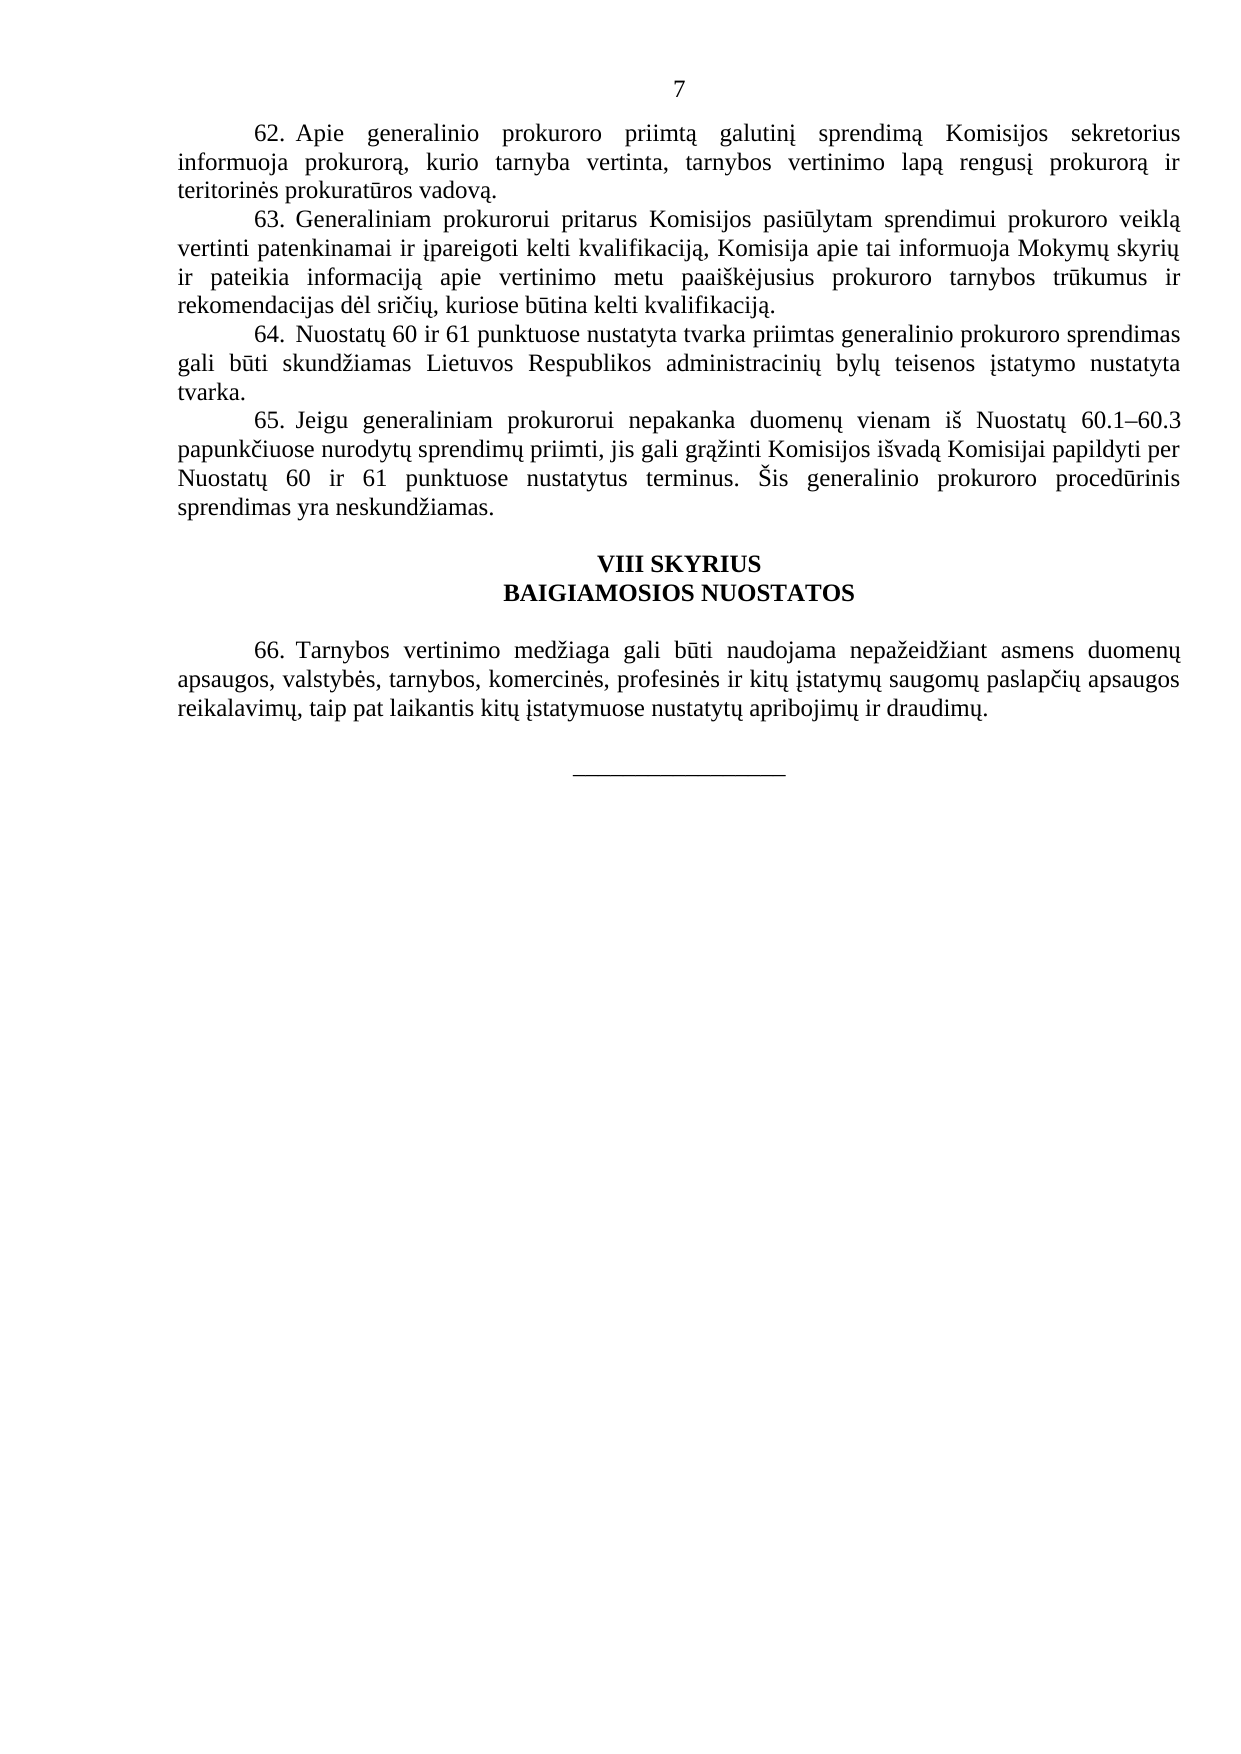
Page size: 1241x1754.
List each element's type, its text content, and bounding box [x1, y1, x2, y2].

text 63. Generaliniam prokurorui pritarus Komisijos pasiūlytam sprendimui prokuroro veiklą vertinti patenkinamai ir įpareigoti kelti kvalifikaciją, Komisija apie tai informuoja Mokymų skyrių ir pateikia informaciją apie vertinimo metu paaiškėjusius prokuroro tarnybos trūkumus ir rekomendacijas dėl sričių, kuriose būtina kelti kvalifikaciją. [177, 204, 1181, 319]
subtitle BAIGIAMOSIOS NUOSTATOS [177, 578, 1181, 607]
text 65. Jeigu generaliniam prokurorui nepakanka duomenų vienam iš Nuostatų 60.1–60.3 papunkčiuose nurodytų sprendimų priimti, jis gali grąžinti Komisijos išvadą Komisijai papildyti per Nuostatų 60 ir 61 punktuose nustatytus terminus. Šis generalinio prokuroro procedūrinis sprendimas yra neskundžiamas. [177, 406, 1181, 521]
subtitle VIII SKYRIUS [177, 549, 1181, 578]
text _________________ [177, 751, 1181, 779]
text 66. Tarnybos vertinimo medžiaga gali būti naudojama nepažeidžiant asmens duomenų apsaugos, valstybės, tarnybos, komercinės, profesinės ir kitų įstatymų saugomų paslapčių apsaugos reikalavimų, taip pat laikantis kitų įstatymuose nustatytų apribojimų ir draudimų. [177, 636, 1181, 722]
text 64. Nuostatų 60 ir 61 punktuose nustatyta tvarka priimtas generalinio prokuroro sprendimas gali būti skundžiamas Lietuvos Respublikos administracinių bylų teisenos įstatymo nustatyta tvarka. [177, 319, 1181, 406]
text 62. Apie generalinio prokuroro priimtą galutinį sprendimą Komisijos sekretorius informuoja prokurorą, kurio tarnyba vertinta, tarnybos vertinimo lapą rengusį prokurorą ir teritorinės prokuratūros vadovą. [177, 118, 1181, 204]
